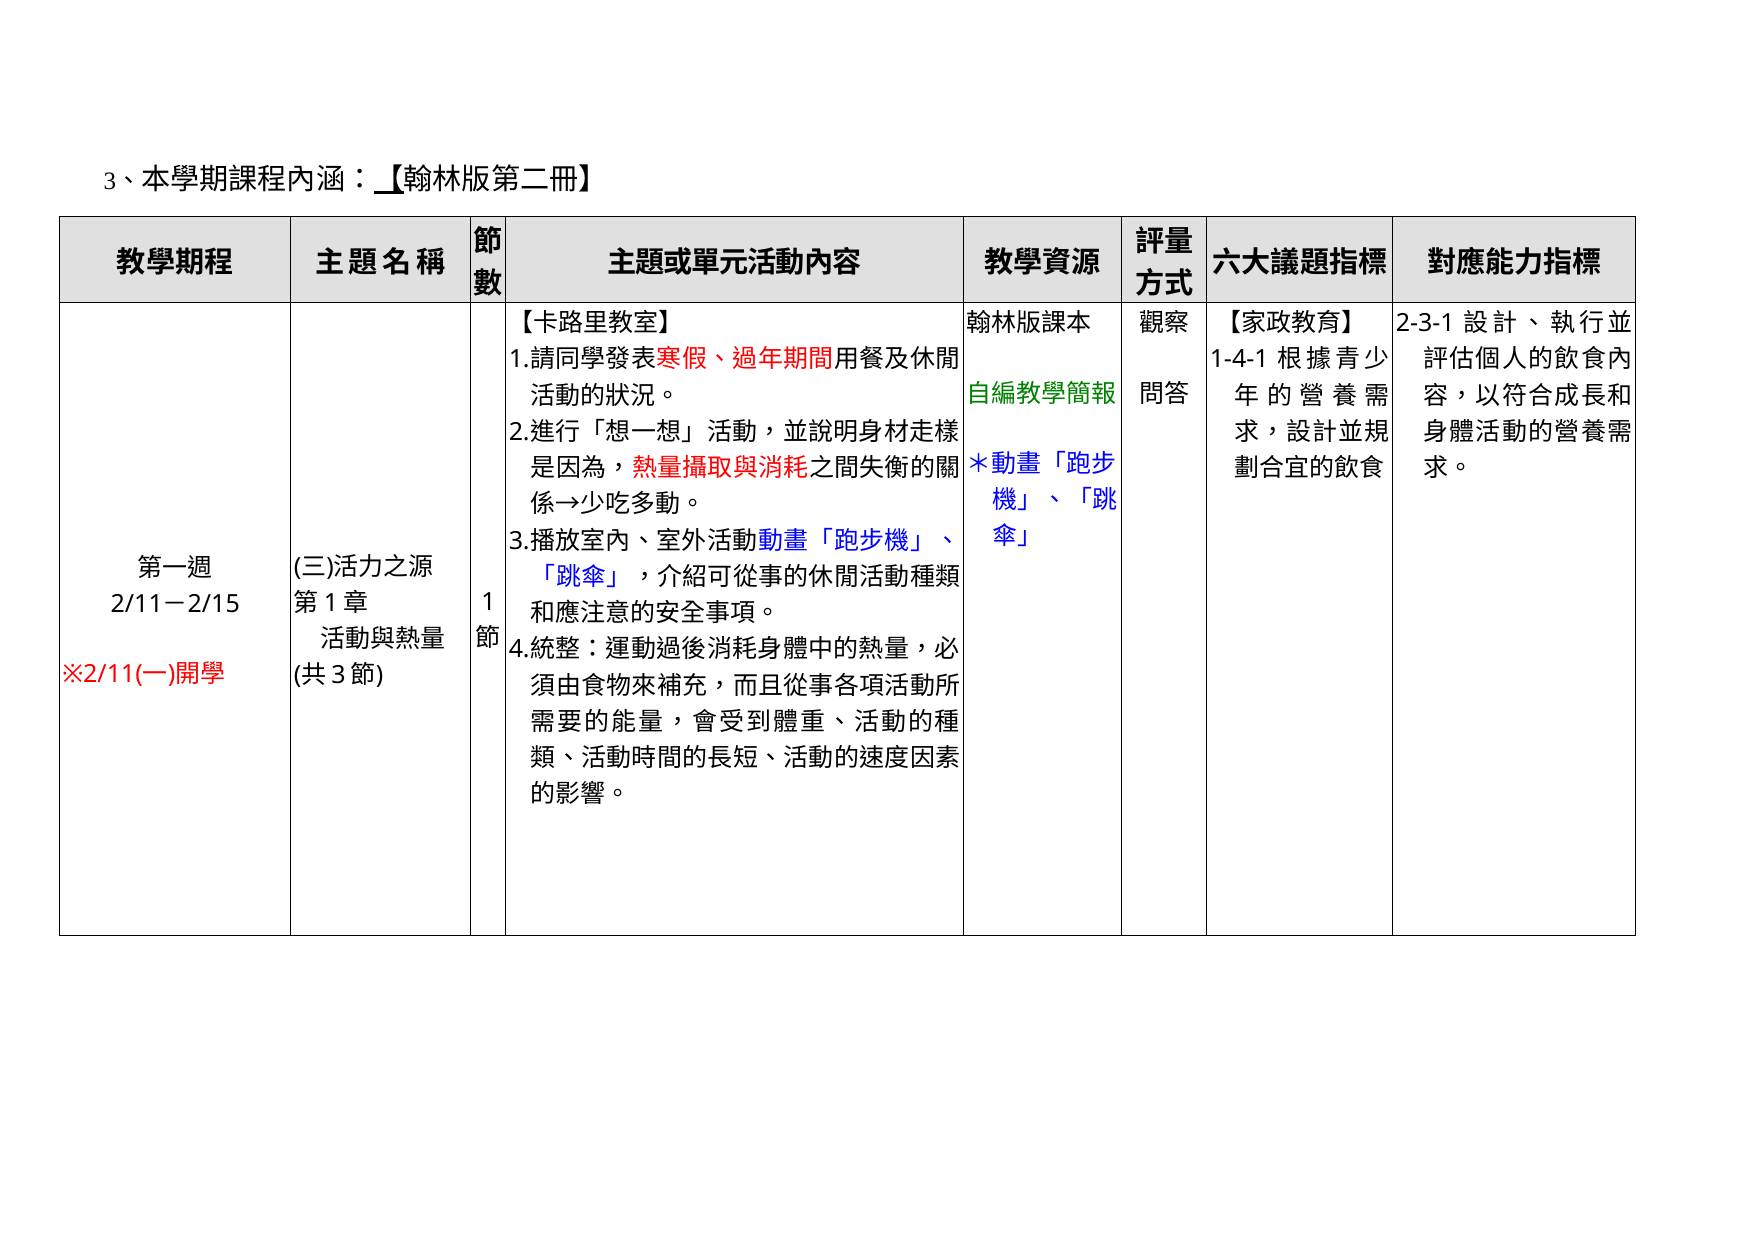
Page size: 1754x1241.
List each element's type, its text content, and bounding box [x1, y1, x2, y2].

table_cell (三)活力之源 第1章 活動與熱量 (共3節) [291, 303, 470, 935]
table_cell 1節 [471, 303, 505, 935]
table_header 評量方式 [1122, 217, 1206, 302]
table_header 六大議題指標 [1207, 217, 1392, 302]
table_header 教學資源 [964, 217, 1121, 302]
table_header 教學期程 [60, 217, 290, 302]
table_header 主題或單元活動內容 [506, 217, 963, 302]
list 本學期課程內涵：【翰林版第二冊】 [103, 135, 1636, 197]
table_cell 【卡路里教室】 1.請同學發表寒假、過年期間用餐及休閒活動的狀況。 2.進行「想一想」活動，並說明身材走樣是因為，熱量攝取與消耗之間失衡的關係→少吃多動。 3.播放室內、室外活動動畫「跑步機」、「跳傘」，介紹可從事的休閒活動種類和應注意的安全事項。 4.統整：運動過後消耗身體中的熱量，必須由食物來補充，而且從事各項活動所需要的能量，會受到體重、活動的種類、活動時間的長短、活動的速度因素的影響。 [506, 303, 963, 935]
table_header 節數 [471, 217, 505, 302]
table_cell 翰林版課本 自編教學簡報 ＊動畫「跑步機」、「跳傘」 [964, 303, 1121, 935]
table_cell 觀察 問答 [1122, 303, 1206, 935]
table_cell 【家政教育】 1-4-1根據青少年的營養需求，設計並規劃合宜的飲食 [1207, 303, 1392, 935]
table_header 對應能力指標 [1393, 217, 1635, 302]
table_cell 第一週 2/11－2/15 ※2/11(一)開學 [60, 303, 290, 935]
table_cell 2-3-1設計、執行並評估個人的飲食內容，以符合成長和身體活動的營養需求。 [1393, 303, 1635, 935]
table_header 主 題 名 稱 [291, 217, 470, 302]
